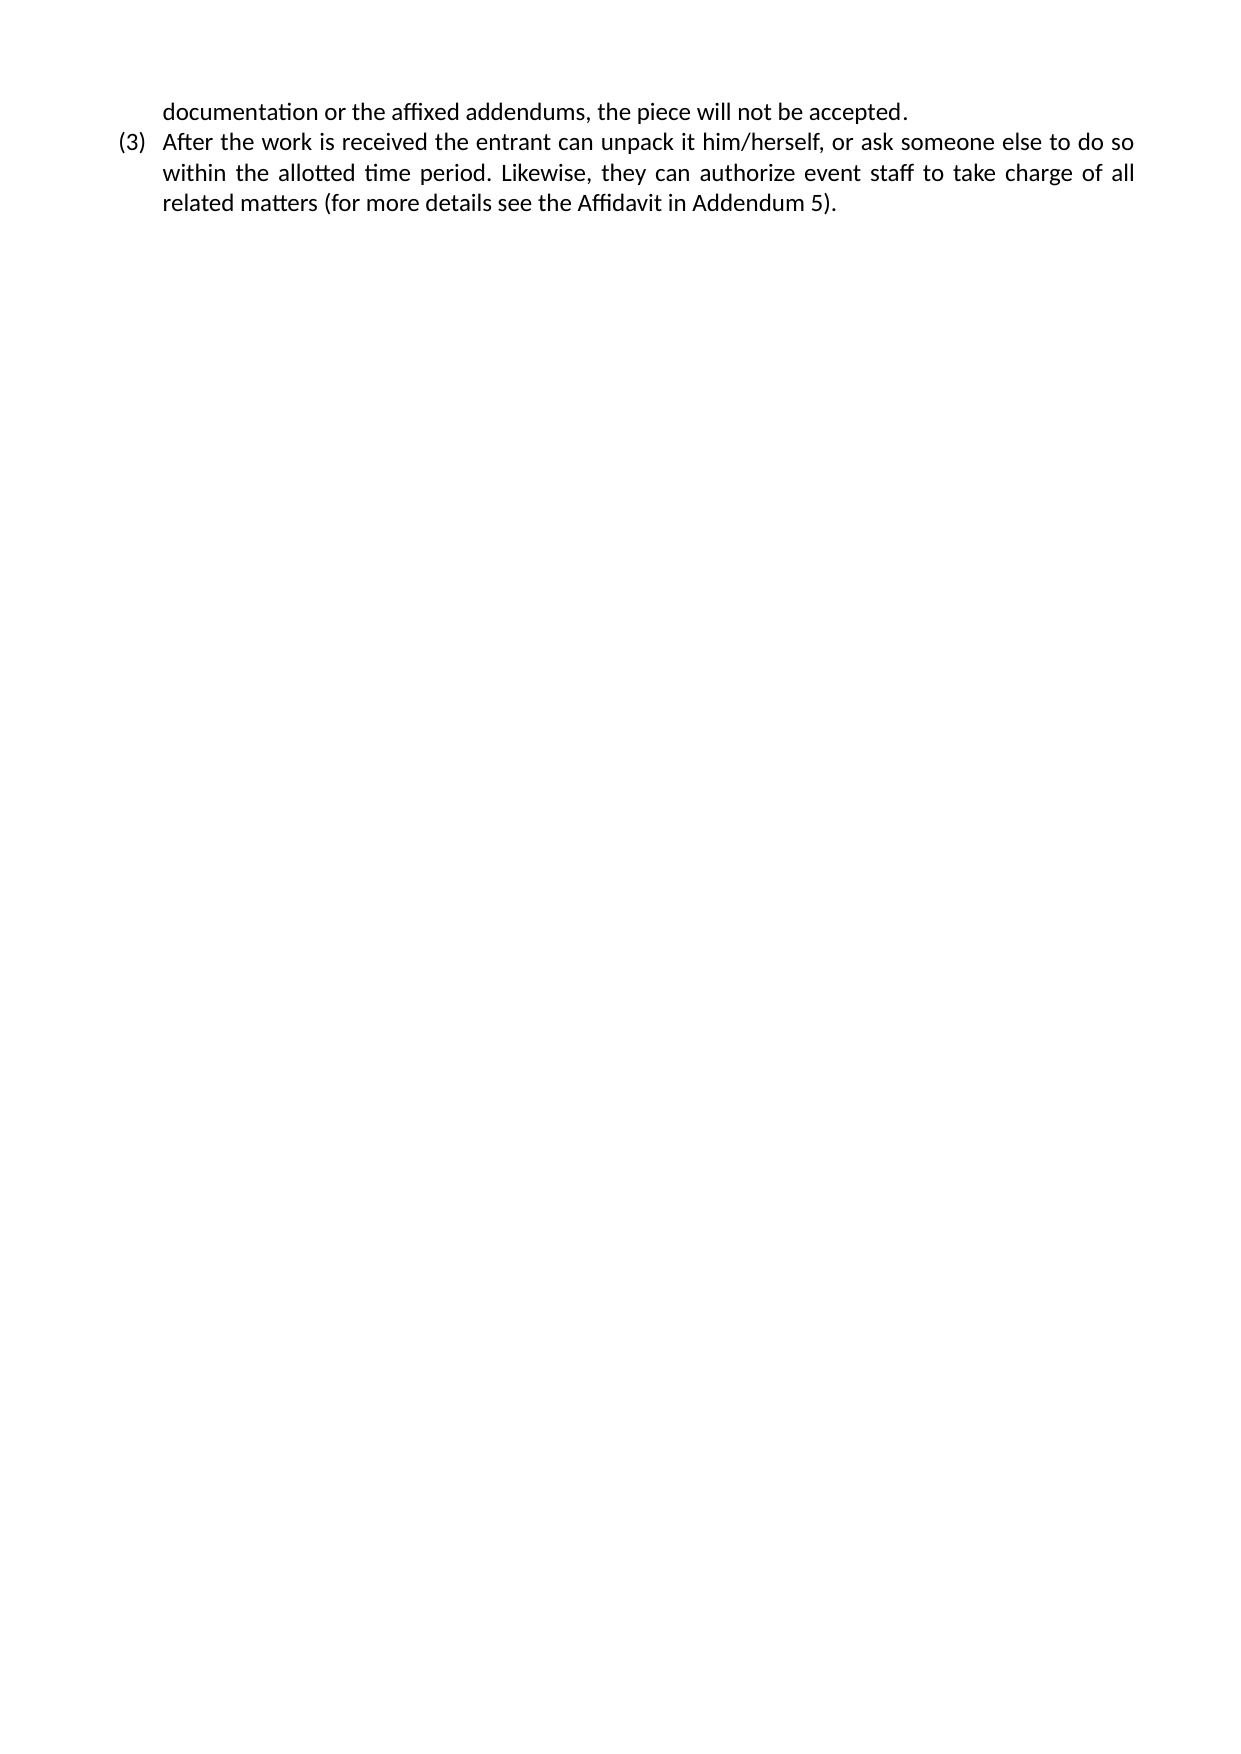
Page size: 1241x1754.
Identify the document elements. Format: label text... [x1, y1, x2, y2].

list documentation or the affixed addendums, the piece will not be accepted. [118, 96, 1137, 126]
list After the work is received the entrant can unpack it him/herself, or ask someone else to do so within the allotted time period. Likewise, they can authorize event staff to take charge of all related matters (for more details see the Affidavit in Addendum 5). [118, 126, 1137, 218]
